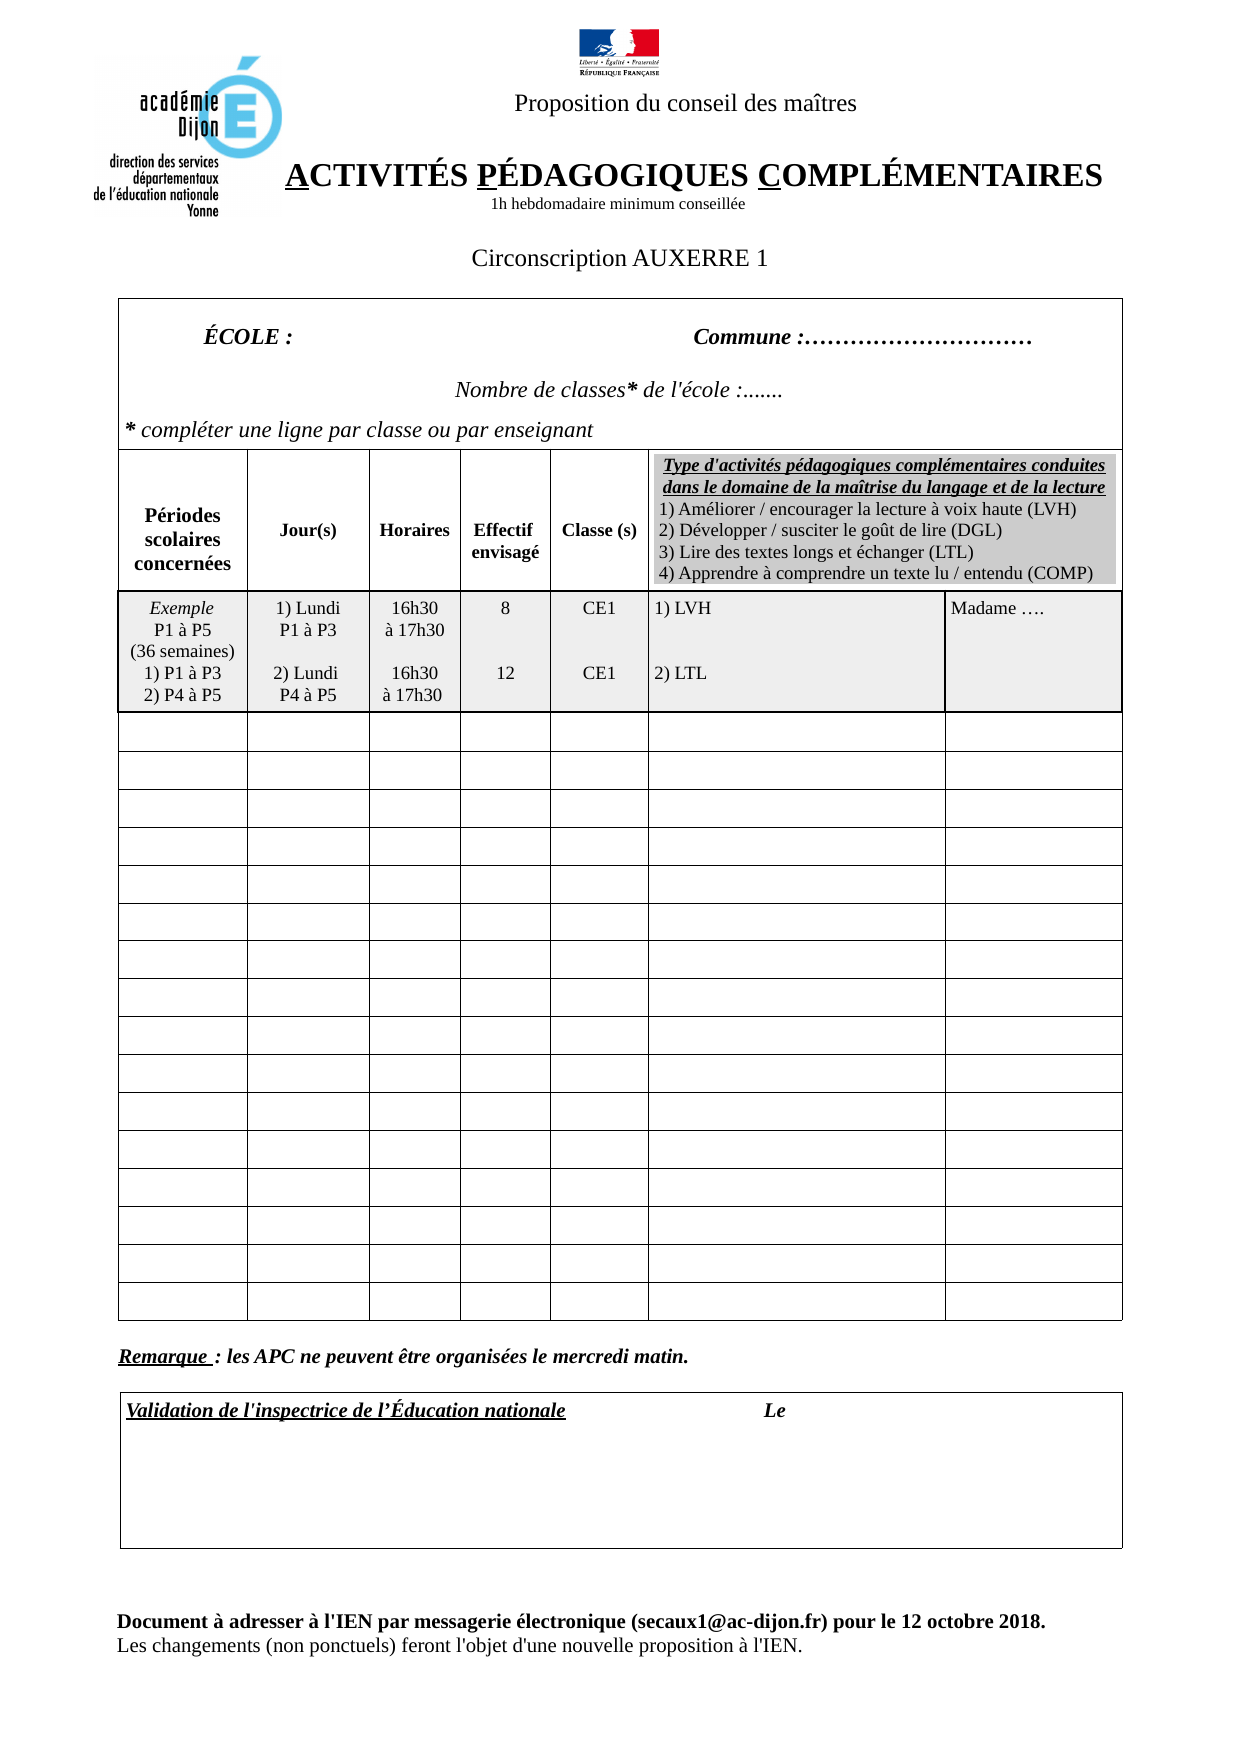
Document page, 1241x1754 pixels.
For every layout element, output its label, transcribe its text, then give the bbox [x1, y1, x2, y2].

table_cell [119, 979, 247, 1016]
table_cell [551, 790, 648, 827]
table_header Validation de l'inspectrice de l’Éducation nationale Le [121, 1393, 1122, 1548]
table_cell [461, 1283, 550, 1319]
table_cell 16h30 à 17h30 16h30 à 17h30 [370, 592, 460, 711]
table_cell [551, 941, 648, 978]
table_cell [551, 713, 648, 751]
table_cell [649, 1283, 945, 1319]
table_cell Classe (s) [551, 450, 648, 589]
table_cell [551, 828, 648, 864]
table_cell [119, 790, 247, 827]
table_cell [946, 866, 1122, 902]
table_cell 8 12 [461, 592, 550, 711]
table_cell [551, 1169, 648, 1206]
table_cell [461, 828, 550, 864]
table_cell [649, 866, 945, 902]
table_cell 1) Lundi P1 à P3 2) Lundi P4 à P5 [248, 592, 369, 711]
table_cell Madame …. [946, 592, 1121, 711]
table_cell [551, 904, 648, 940]
table_cell [461, 979, 550, 1016]
table_cell [461, 752, 550, 789]
table_cell [551, 1283, 648, 1319]
table_cell [649, 1245, 945, 1282]
table_cell [248, 1131, 369, 1168]
table_cell [248, 1017, 369, 1054]
table_cell [461, 866, 550, 902]
table_cell [248, 866, 369, 902]
table_cell [649, 828, 945, 864]
table_cell [946, 752, 1122, 789]
table_header ÉCOLE : Commune :………………………… Nombre de classes* de l'école :....... * compléter une ligne par classe ou par enseignant [119, 299, 1122, 448]
table_cell [119, 1093, 247, 1130]
table_cell [248, 904, 369, 940]
table_cell [119, 828, 247, 864]
table_cell [119, 941, 247, 978]
table_cell [551, 866, 648, 902]
table_cell [370, 752, 460, 789]
table_cell [649, 1207, 945, 1244]
table_cell [370, 1131, 460, 1168]
table_cell [946, 1169, 1122, 1206]
table_cell [461, 1055, 550, 1092]
table_cell [248, 979, 369, 1016]
table_cell [248, 828, 369, 864]
table_cell [461, 790, 550, 827]
table_cell [248, 752, 369, 789]
table_cell [248, 1245, 369, 1282]
table_cell [248, 941, 369, 978]
table_cell [551, 1245, 648, 1282]
table_cell [370, 828, 460, 864]
table_cell [119, 866, 247, 902]
table_cell [248, 790, 369, 827]
table_cell CE1 CE1 [551, 592, 648, 711]
table_cell [119, 904, 247, 940]
table_cell [248, 713, 369, 751]
table_cell [248, 1283, 369, 1319]
table_cell [119, 1245, 247, 1282]
table_cell [461, 1207, 550, 1244]
table_cell Jour(s) [248, 450, 369, 589]
table_cell [370, 866, 460, 902]
table_cell Horaires [370, 450, 460, 589]
table_cell [461, 713, 550, 751]
table_cell [461, 1017, 550, 1054]
table_cell [119, 1055, 247, 1092]
table_cell [946, 941, 1122, 978]
table_cell [649, 1131, 945, 1168]
table_cell [461, 904, 550, 940]
table_cell [946, 1283, 1122, 1319]
table_cell [551, 1207, 648, 1244]
table_cell [649, 752, 945, 789]
table_cell [119, 1283, 247, 1319]
table_cell [461, 1169, 550, 1206]
text Circonscription AUXERRE 1 [118, 243, 1122, 272]
table_cell 1) LVH 2) LTL [649, 592, 944, 711]
text Remarque : les APC ne peuvent être organisées le mercredi matin. [118, 1344, 1122, 1368]
table_cell [461, 1131, 550, 1168]
table_cell [551, 1093, 648, 1130]
table_cell [946, 1131, 1122, 1168]
table_cell [551, 979, 648, 1016]
table_cell [370, 1055, 460, 1092]
table_cell [551, 1131, 648, 1168]
table_cell [370, 1207, 460, 1244]
table_cell Exemple P1 à P5 (36 semaines) 1) P1 à P3 2) P4 à P5 [119, 592, 247, 711]
table_cell [946, 979, 1122, 1016]
table_cell Type d'activités pédagogiques complémentaires conduites dans le domaine de la maîtrise du langage et de la lecture 1) Améliorer / encourager la lecture à voix haute (LVH) 2) Développer / susciter le goût de lire (DGL) 3) Lire des textes longs et échanger (LTL) 4) Apprendre à comprendre un texte lu / entendu (COMP) [649, 450, 1122, 589]
table_cell [119, 1207, 247, 1244]
table_cell [461, 1245, 550, 1282]
table_cell [551, 1017, 648, 1054]
table_cell [946, 904, 1122, 940]
table_cell [946, 1207, 1122, 1244]
table_cell [946, 1055, 1122, 1092]
table_cell [649, 904, 945, 940]
table_cell [248, 1093, 369, 1130]
table_cell [370, 941, 460, 978]
table_cell [551, 752, 648, 789]
table_cell [649, 1093, 945, 1130]
table_cell [370, 1169, 460, 1206]
table_cell Effectif envisagé [461, 450, 550, 589]
table_cell [946, 828, 1122, 864]
table_cell [946, 1017, 1122, 1054]
table_cell [946, 1245, 1122, 1282]
table_cell [649, 979, 945, 1016]
table_cell [370, 790, 460, 827]
table_cell [370, 904, 460, 940]
table_cell [649, 1169, 945, 1206]
table_cell [649, 1017, 945, 1054]
table_cell [119, 1131, 247, 1168]
table_cell [119, 1169, 247, 1206]
table_cell [461, 941, 550, 978]
picture [579, 28, 661, 78]
table_cell [370, 1283, 460, 1319]
table_cell [649, 1055, 945, 1092]
table_cell [649, 713, 945, 751]
table_cell [248, 1055, 369, 1092]
table_cell [119, 752, 247, 789]
table_cell [551, 1055, 648, 1092]
table_cell [370, 979, 460, 1016]
table_cell [119, 1017, 247, 1054]
table_cell [119, 713, 247, 751]
table_cell [370, 1093, 460, 1130]
table_cell [370, 1245, 460, 1282]
picture [93, 55, 283, 217]
table_cell [370, 1017, 460, 1054]
table_cell [370, 713, 460, 751]
table_cell [248, 1207, 369, 1244]
table_cell [649, 941, 945, 978]
table_cell [461, 1093, 550, 1130]
table_cell [649, 790, 945, 827]
table_cell [248, 1169, 369, 1206]
table_cell [946, 790, 1122, 827]
table_cell Périodes scolaires concernées [119, 450, 247, 589]
table_cell [946, 713, 1122, 751]
table_cell [946, 1093, 1122, 1130]
